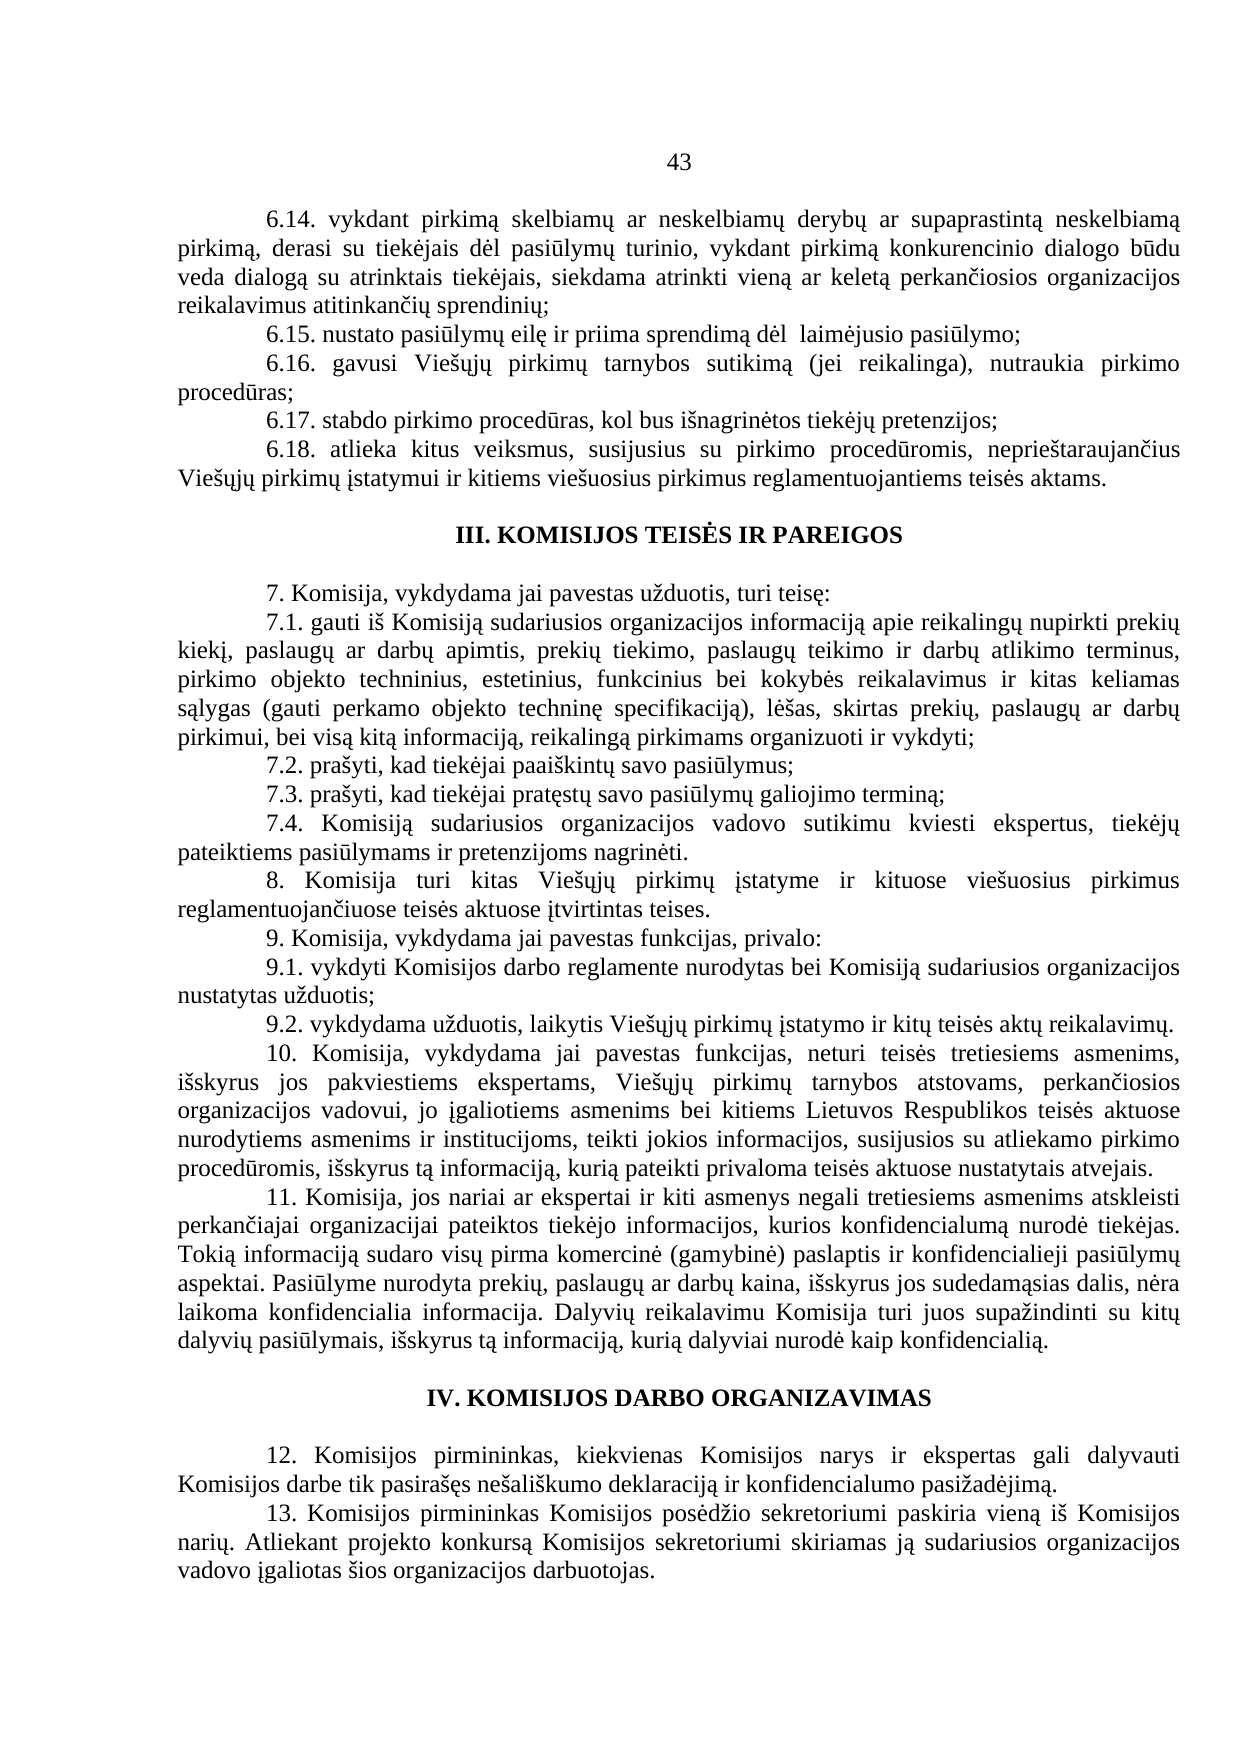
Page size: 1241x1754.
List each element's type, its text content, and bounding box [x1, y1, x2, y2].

text 6.16. gavusi Viešųjų pirkimų tarnybos sutikimą (jei reikalinga), nutraukia pirkimo procedūras; [177, 348, 1181, 406]
text IV. KOMISIJOS DARBO ORGANIZAVIMAS [177, 1383, 1181, 1412]
text 9.1. vykdyti Komisijos darbo reglamente nurodytas bei Komisiją sudariusios organizacijos nustatytas užduotis; [177, 952, 1181, 1009]
text 6.18. atlieka kitus veiksmus, susijusius su pirkimo procedūromis, neprieštaraujančius Viešųjų pirkimų įstatymui ir kitiems viešuosius pirkimus reglamentuojantiems teisės aktams. [177, 434, 1181, 492]
text 12. Komisijos pirmininkas, kiekvienas Komisijos narys ir ekspertas gali dalyvauti Komisijos darbe tik pasirašęs nešališkumo deklaraciją ir konfidencialumo pasižadėjimą. [177, 1441, 1181, 1498]
text 6.14. vykdant pirkimą skelbiamų ar neskelbiamų derybų ar supaprastintą neskelbiamą pirkimą, derasi su tiekėjais dėl pasiūlymų turinio, vykdant pirkimą konkurencinio dialogo būdu veda dialogą su atrinktais tiekėjais, siekdama atrinkti vieną ar keletą perkančiosios organizacijos reikalavimus atitinkančių sprendinių; [177, 204, 1181, 319]
text 10. Komisija, vykdydama jai pavestas funkcijas, neturi teisės tretiesiems asmenims, išskyrus jos pakviestiems ekspertams, Viešųjų pirkimų tarnybos atstovams, perkančiosios organizacijos vadovui, jo įgaliotiems asmenims bei kitiems Lietuvos Respublikos teisės aktuose nurodytiems asmenims ir institucijoms, teikti jokios informacijos, susijusios su atliekamo pirkimo procedūromis, išskyrus tą informaciją, kurią pateikti privaloma teisės aktuose nustatytais atvejais. [177, 1038, 1181, 1182]
text 11. Komisija, jos nariai ar ekspertai ir kiti asmenys negali tretiesiems asmenims atskleisti perkančiajai organizacijai pateiktos tiekėjo informacijos, kurios konfidencialumą nurodė tiekėjas. Tokią informaciją sudaro visų pirma komercinė (gamybinė) paslaptis ir konfidencialieji pasiūlymų aspektai. Pasiūlyme nurodyta prekių, paslaugų ar darbų kaina, išskyrus jos sudedamąsias dalis, nėra laikoma konfidencialia informacija. Dalyvių reikalavimu Komisija turi juos supažindinti su kitų dalyvių pasiūlymais, išskyrus tą informaciją, kurią dalyviai nurodė kaip konfidencialią. [177, 1182, 1181, 1354]
text 7.4. Komisiją sudariusios organizacijos vadovo sutikimu kviesti ekspertus, tiekėjų pateiktiems pasiūlymams ir pretenzijoms nagrinėti. [177, 808, 1181, 866]
text 7. Komisija, vykdydama jai pavestas užduotis, turi teisę: [177, 578, 1181, 607]
text 7.1. gauti iš Komisiją sudariusios organizacijos informaciją apie reikalingų nupirkti prekių kiekį, paslaugų ar darbų apimtis, prekių tiekimo, paslaugų teikimo ir darbų atlikimo terminus, pirkimo objekto techninius, estetinius, funkcinius bei kokybės reikalavimus ir kitas keliamas sąlygas (gauti perkamo objekto techninę specifikaciją), lėšas, skirtas prekių, paslaugų ar darbų pirkimui, bei visą kitą informaciją, reikalingą pirkimams organizuoti ir vykdyti; [177, 607, 1181, 751]
text 7.3. prašyti, kad tiekėjai pratęstų savo pasiūlymų galiojimo terminą; [177, 779, 1181, 808]
text 13. Komisijos pirmininkas Komisijos posėdžio sekretoriumi paskiria vieną iš Komisijos narių. Atliekant projekto konkursą Komisijos sekretoriumi skiriamas ją sudariusios organizacijos vadovo įgaliotas šios organizacijos darbuotojas. [177, 1498, 1181, 1584]
text 9. Komisija, vykdydama jai pavestas funkcijas, privalo: [177, 923, 1181, 952]
text 6.15. nustato pasiūlymų eilę ir priima sprendimą dėl laimėjusio pasiūlymo; [177, 319, 1181, 348]
text 6.17. stabdo pirkimo procedūras, kol bus išnagrinėtos tiekėjų pretenzijos; [177, 406, 1181, 434]
text 8. Komisija turi kitas Viešųjų pirkimų įstatyme ir kituose viešuosius pirkimus reglamentuojančiuose teisės aktuose įtvirtintas teises. [177, 866, 1181, 923]
text III. KOMISIJOS TEISĖS IR PAREIGOS [177, 521, 1181, 549]
text 9.2. vykdydama užduotis, laikytis Viešųjų pirkimų įstatymo ir kitų teisės aktų reikalavimų. [177, 1009, 1181, 1038]
text 7.2. prašyti, kad tiekėjai paaiškintų savo pasiūlymus; [177, 751, 1181, 779]
